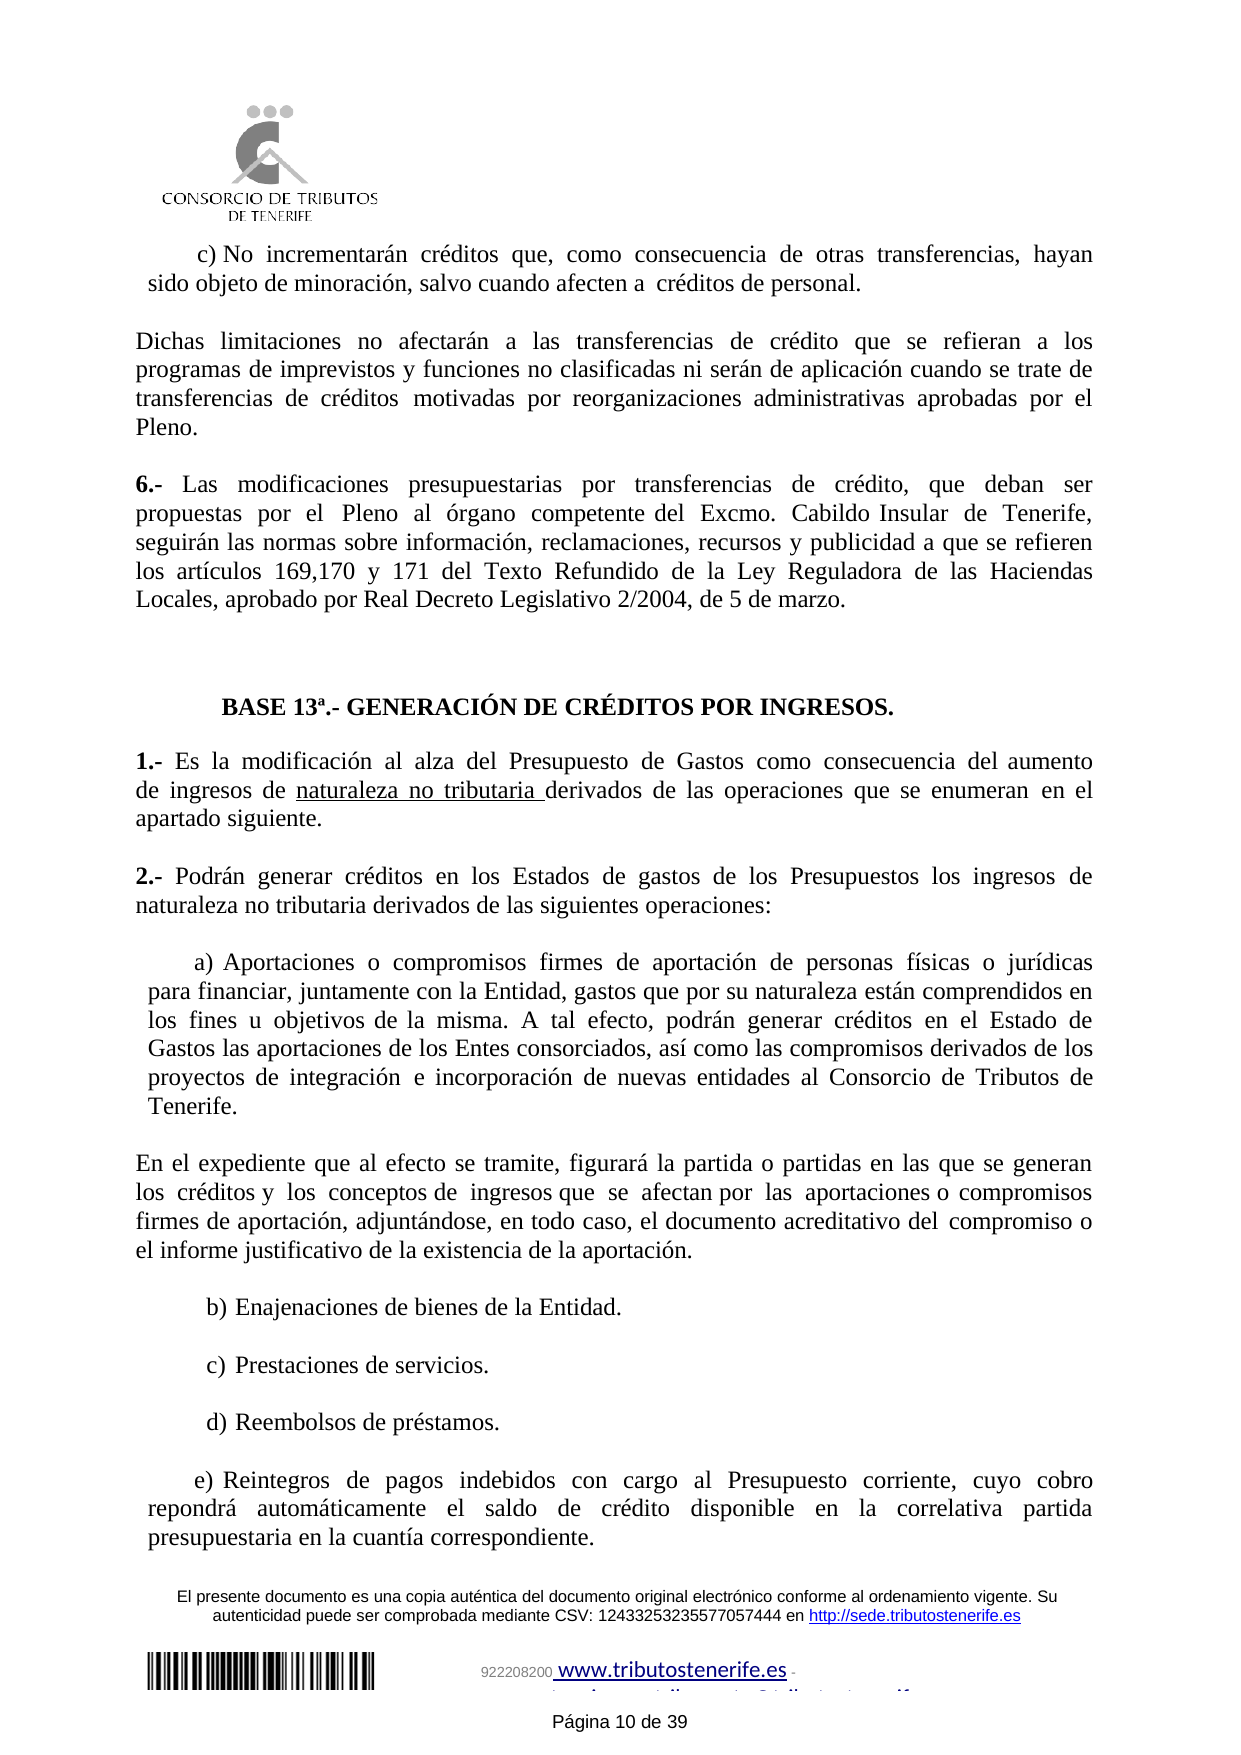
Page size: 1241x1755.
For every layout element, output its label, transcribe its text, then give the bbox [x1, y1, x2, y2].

list Prestaciones de servicios. [223, 1350, 1105, 1378]
text En el expediente que al efecto se tramite, figurará la partida o partidas en las que se generan los créditos y los conceptos de ingresos que se afectan por las aportaciones o compromisos firmes de aportación, adjuntándose, en todo caso, el documento acreditativo del compromiso o el informe justificativo de la existencia de la aportación. [135, 1148, 1093, 1263]
text Dichas limitaciones no afectarán a las transferencias de crédito que se refieran a los programas de imprevistos y funciones no clasificadas ni serán de aplicación cuando se trate de transferencias de créditos motivadas por reorganizaciones administrativas aprobadas por el Pleno. [135, 326, 1093, 441]
text El presente documento es una copia auténtica del documento original electrónico conforme al ordenamiento vigente. Su autenticidad puede ser comprobada mediante CSV: 12433253235577057444 en http://sede.tributostenerife.es [177, 1587, 1093, 1625]
list No incrementarán créditos que, como consecuencia de otras transferencias, hayan sido objeto de minoración, salvo cuando afecten a créditos de personal. [135, 239, 1093, 297]
text 2.- Podrán generar créditos en los Estados de gastos de los Presupuestos los ingresos de naturaleza no tributaria derivados de las siguientes operaciones: [135, 861, 1093, 918]
list Aportaciones o compromisos firmes de aportación de personas físicas o jurídicas para financiar, juntamente con la Entidad, gastos que por su naturaleza están comprendidos en los fines u objetivos de la misma. A tal efecto, podrán generar créditos en el Estado de Gastos las aportaciones de los Entes consorciados, así como las compromisos derivados de los proyectos de integración e incorporación de nuevas entidades al Consorcio de Tributos de Tenerife. [135, 947, 1093, 1120]
list Enajenaciones de bienes de la Entidad. [223, 1292, 1105, 1321]
list Reembolsos de préstamos. [223, 1407, 1105, 1436]
text 1.- Es la modificación al alza del Presupuesto de Gastos como consecuencia del aumento de ingresos de naturaleza no tributaria derivados de las operaciones que se enumeran en el apartado siguiente. [135, 746, 1093, 832]
subtitle BASE 13ª.- GENERACIÓN DE CRÉDITOS POR INGRESOS. [221, 692, 1105, 721]
text 6.- Las modificaciones presupuestarias por transferencias de crédito, que deban ser propuestas por el Pleno al órgano competente del Excmo. Cabildo Insular de Tenerife, seguirán las normas sobre información, reclamaciones, recursos y publicidad a que se refieren los artículos 169,170 y 171 del Texto Refundido de la Ley Reguladora de las Haciendas Locales, aprobado por Real Decreto Legislativo 2/2004, de 5 de marzo. [135, 469, 1093, 613]
list Reintegros de pagos indebidos con cargo al Presupuesto corriente, cuyo cobro repondrá automáticamente el saldo de crédito disponible en la correlativa partida presupuestaria en la cuantía correspondiente. [135, 1465, 1093, 1551]
